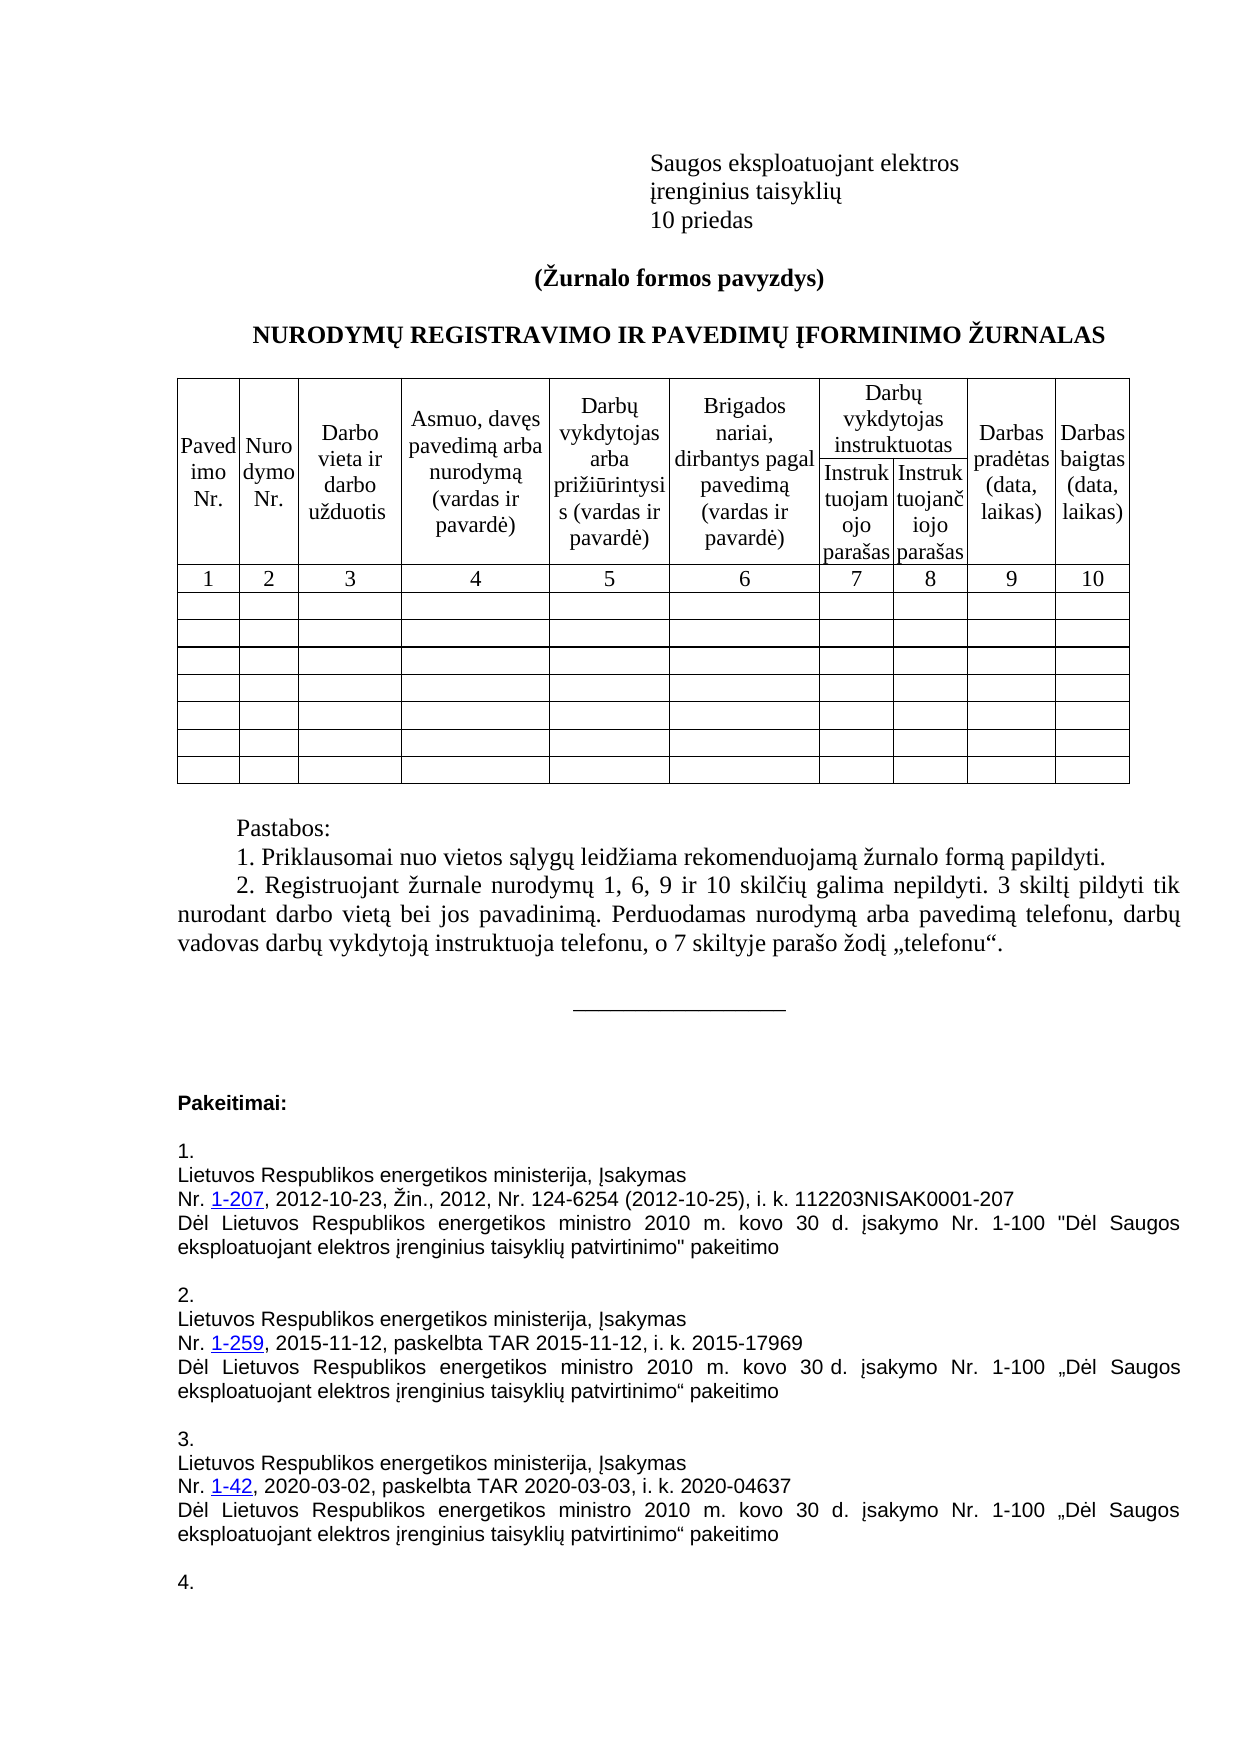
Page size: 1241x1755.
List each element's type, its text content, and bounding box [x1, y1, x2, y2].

table_cell [894, 648, 967, 674]
text Nr. 1-207, 2012-10-23, Žin., 2012, Nr. 124-6254 (2012-10-25), i. k. 112203NISAK0001-207 [177, 1187, 1181, 1211]
table_header Darbo vieta ir darbo užduotis [299, 379, 401, 564]
table_cell [968, 620, 1055, 646]
table_cell [550, 675, 669, 701]
text NURODYMŲ REGISTRAVIMO IR PAVEDIMŲ ĮFORMINIMO ŽURNALAS [177, 320, 1181, 349]
text 2. [177, 1283, 1181, 1307]
table_cell [968, 648, 1055, 674]
table_cell [178, 593, 239, 619]
text _________________ [177, 986, 1181, 1014]
table_cell [1056, 675, 1129, 701]
text Nr. 1-259, 2015-11-12, paskelbta TAR 2015-11-12, i. k. 2015-17969 [177, 1331, 1181, 1354]
table_cell 7 [820, 565, 893, 592]
table_cell [178, 620, 239, 646]
table_cell Instruktuojamojo parašas [820, 459, 893, 564]
table_cell [402, 702, 549, 728]
table_header Darbas pradėtas (data, laikas) [968, 379, 1055, 564]
table_cell [402, 675, 549, 701]
table_cell [894, 730, 967, 756]
table_cell [299, 730, 401, 756]
table_cell [299, 593, 401, 619]
table_cell [670, 730, 819, 756]
text Pakeitimai: [177, 1091, 1181, 1115]
table_cell [402, 620, 549, 646]
table_cell [299, 620, 401, 646]
table_cell [299, 648, 401, 674]
table_cell [550, 702, 669, 728]
table_cell [299, 702, 401, 728]
table_cell [820, 593, 893, 619]
table_cell [402, 757, 549, 783]
table_header Nurodymo Nr. [240, 379, 298, 564]
text Lietuvos Respublikos energetikos ministerija, Įsakymas [177, 1163, 1181, 1187]
table_cell [299, 757, 401, 783]
table_cell [670, 675, 819, 701]
table_cell [968, 593, 1055, 619]
text Lietuvos Respublikos energetikos ministerija, Įsakymas [177, 1307, 1181, 1331]
text 1. [177, 1139, 1181, 1163]
table_cell [820, 702, 893, 728]
text Dėl Lietuvos Respublikos energetikos ministro 2010 m. kovo 30 d. įsakymo Nr. 1-100 „Dėl Saugos eksploatuojant elektros įrenginius taisyklių patvirtinimo“ pakeitimo [177, 1354, 1181, 1402]
table_header Brigados nariai, dirbantys pagal pavedimą (vardas ir pavardė) [670, 379, 819, 564]
table_header Darbų vykdytojas instruktuotas [820, 379, 967, 458]
text 4. [177, 1570, 1181, 1594]
table_cell 8 [894, 565, 967, 592]
text Dėl Lietuvos Respublikos energetikos ministro 2010 m. kovo 30 d. įsakymo Nr. 1-100 "Dėl Saugos eksploatuojant elektros įrenginius taisyklių patvirtinimo" pakeitimo [177, 1211, 1181, 1259]
table_cell [670, 648, 819, 674]
table_cell [1056, 593, 1129, 619]
text Nr. 1-42, 2020-03-02, paskelbta TAR 2020-03-03, i. k. 2020-04637 [177, 1474, 1181, 1498]
table_cell Instruktuojančiojo parašas [894, 459, 967, 564]
table_header Asmuo, davęs pavedimą arba nurodymą (vardas ir pavardė) [402, 379, 549, 564]
table_cell [178, 648, 239, 674]
table_cell 10 [1056, 565, 1129, 592]
table_cell [670, 702, 819, 728]
text 3. [177, 1426, 1181, 1450]
table_cell [240, 648, 298, 674]
text 1. Priklausomai nuo vietos sąlygų leidžiama rekomenduojamą žurnalo formą papildyti. [177, 842, 1181, 871]
table_cell [670, 593, 819, 619]
table_cell [240, 730, 298, 756]
table_cell 1 [178, 565, 239, 592]
table_cell [968, 730, 1055, 756]
table_cell [894, 593, 967, 619]
table_cell [894, 620, 967, 646]
text Lietuvos Respublikos energetikos ministerija, Įsakymas [177, 1450, 1181, 1474]
table_cell [240, 620, 298, 646]
table_cell [178, 757, 239, 783]
table_cell [1056, 702, 1129, 728]
table_cell [820, 757, 893, 783]
table_cell [894, 675, 967, 701]
table_cell [178, 702, 239, 728]
text Saugos eksploatuojant elektros [650, 148, 1181, 176]
table_cell [550, 620, 669, 646]
table_cell [670, 757, 819, 783]
table_header Pavedimo Nr. [178, 379, 239, 564]
table_cell [820, 730, 893, 756]
table_cell [550, 730, 669, 756]
table_header Darbas baigtas (data, laikas) [1056, 379, 1129, 564]
table_cell [1056, 757, 1129, 783]
table_cell [820, 675, 893, 701]
table_cell [240, 593, 298, 619]
table_cell 4 [402, 565, 549, 592]
table_cell [670, 620, 819, 646]
text įrenginius taisyklių [649, 176, 1181, 205]
text Pastabos: [177, 813, 1181, 842]
table_cell [894, 702, 967, 728]
table_cell [820, 620, 893, 646]
table_cell [1056, 648, 1129, 674]
table_cell [550, 757, 669, 783]
text (Žurnalo formos pavyzdys) [177, 263, 1181, 291]
table_cell [240, 675, 298, 701]
table_cell [820, 648, 893, 674]
table_cell 9 [968, 565, 1055, 592]
table_cell 6 [670, 565, 819, 592]
table_cell [299, 675, 401, 701]
table_cell [550, 593, 669, 619]
table_cell [968, 757, 1055, 783]
table_cell 3 [299, 565, 401, 592]
text Dėl Lietuvos Respublikos energetikos ministro 2010 m. kovo 30 d. įsakymo Nr. 1-100 „Dėl Saugos eksploatuojant elektros įrenginius taisyklių patvirtinimo“ pakeitimo [177, 1498, 1181, 1546]
table_cell [402, 593, 549, 619]
table_cell [402, 648, 549, 674]
text 2. Registruojant žurnale nurodymų 1, 6, 9 ir 10 skilčių galima nepildyti. 3 skiltį pildyti tik nurodant darbo vietą bei jos pavadinimą. Perduodamas nurodymą arba pavedimą telefonu, darbų vadovas darbų vykdytoją instruktuoja telefonu, o 7 skiltyje parašo žodį „telefonu“. [177, 871, 1181, 957]
table_cell [240, 757, 298, 783]
table_cell [894, 757, 967, 783]
table_cell [968, 675, 1055, 701]
table_cell [178, 675, 239, 701]
table_header Darbų vykdytojas arba prižiūrintysis (vardas ir pavardė) [550, 379, 669, 564]
table_cell [178, 730, 239, 756]
table_cell [1056, 730, 1129, 756]
table_cell [550, 648, 669, 674]
table_cell [1056, 620, 1129, 646]
table_cell 2 [240, 565, 298, 592]
table_cell [240, 702, 298, 728]
table_cell [968, 702, 1055, 728]
table_cell [402, 730, 549, 756]
table_cell 5 [550, 565, 669, 592]
text 10 priedas [649, 205, 1181, 234]
